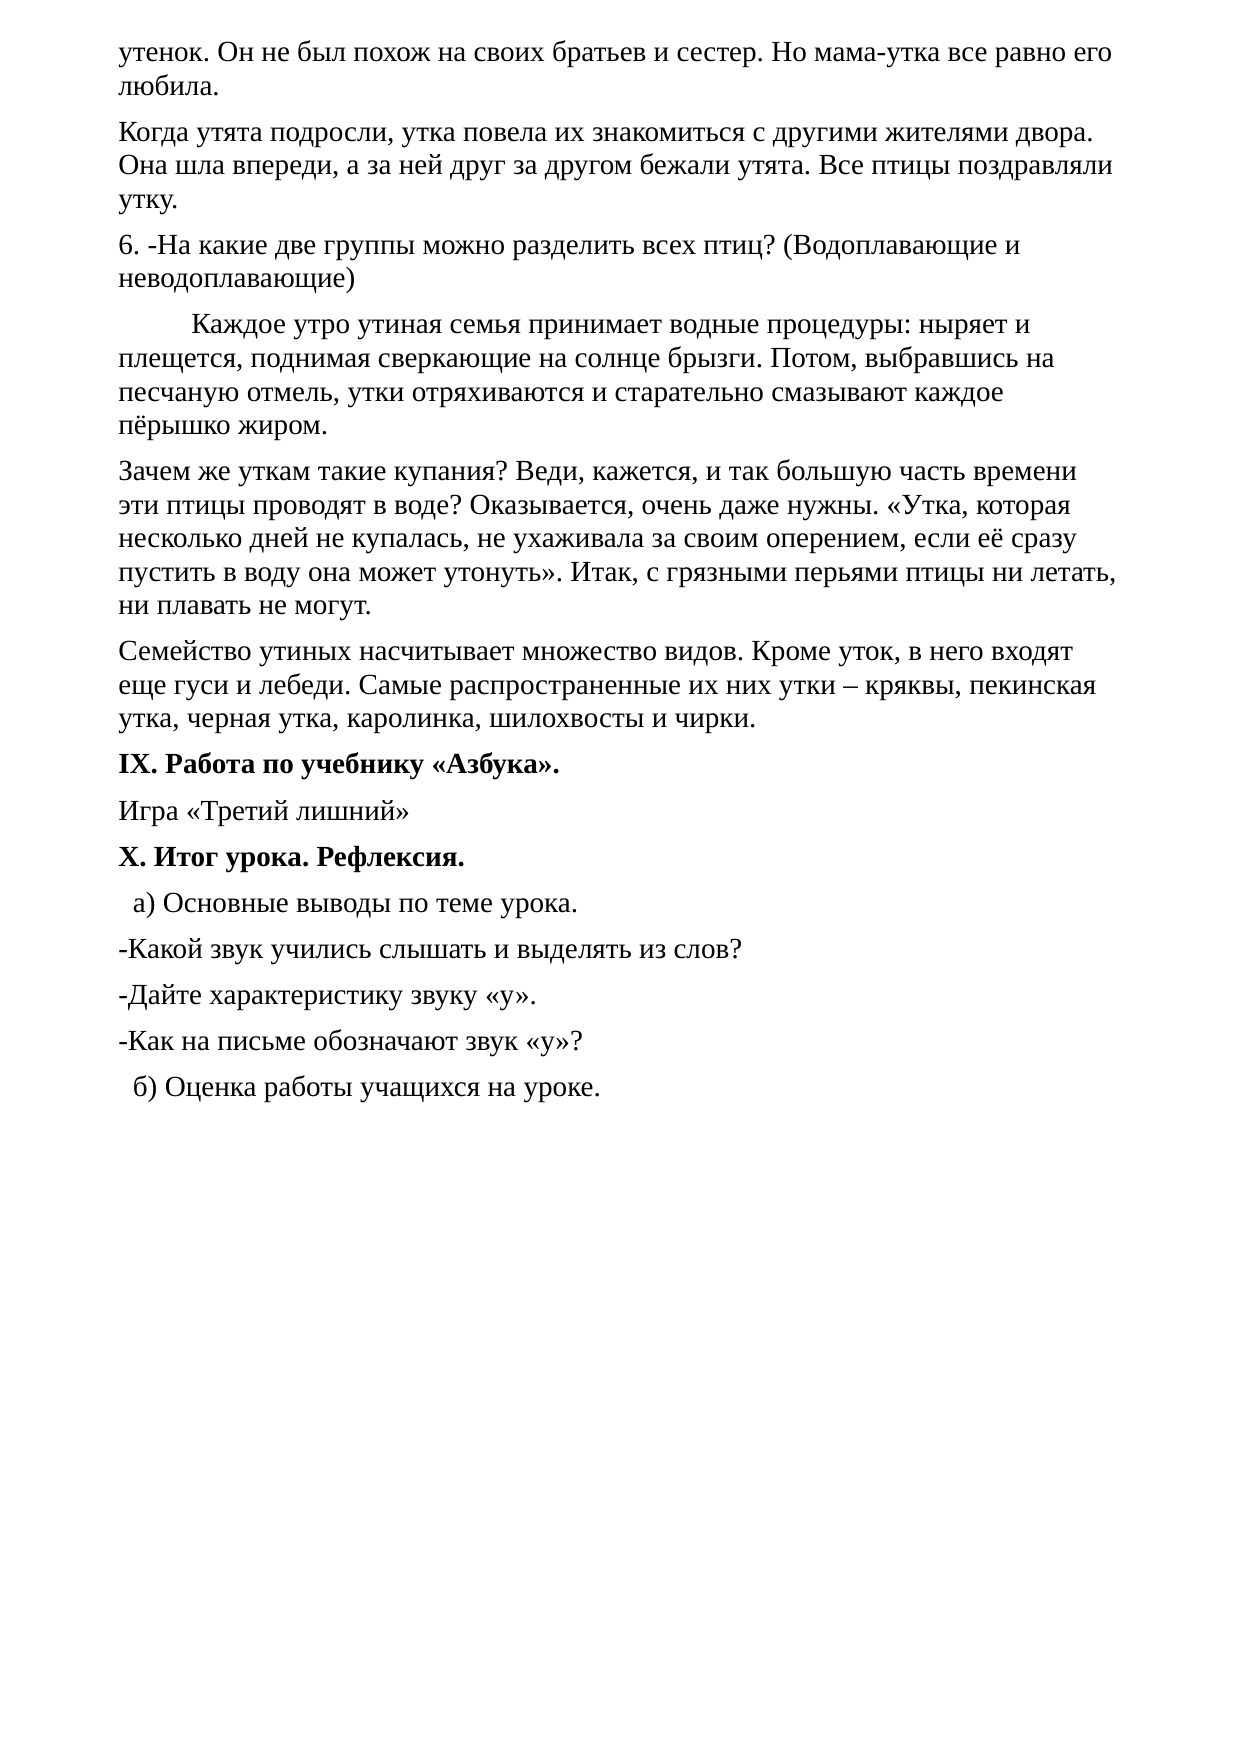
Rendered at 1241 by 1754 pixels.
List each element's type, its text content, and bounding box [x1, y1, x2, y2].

text X. Итог урока. Рефлексия. [118, 839, 1122, 872]
text утенок. Он не был похож на своих братьев и сестер. Но мама-утка все равно его любила. [118, 34, 1122, 101]
text б) Оценка работы учащихся на уроке. [118, 1069, 1122, 1102]
text Семейство утиных насчитывает множество видов. Кроме уток, в него входят еще гуси и лебеди. Самые распространенные их них утки – кряквы, пекинская утка, черная утка, каролинка, шилохвосты и чирки. [118, 633, 1122, 734]
text -Дайте характеристику звуку «у». [118, 977, 1122, 1010]
text Каждое утро утиная семья принимает водные процедуры: ныряет и плещется, поднимая сверкающие на солнце брызги. Потом, выбравшись на песчаную отмель, утки отряхиваются и старательно смазывают каждое пёрышко жиром. [118, 307, 1122, 441]
text а) Основные выводы по теме урока. [118, 885, 1122, 918]
text Когда утята подросли, утка повела их знакомиться с другими жителями двора. Она шла впереди, а за ней друг за другом бежали утята. Все птицы поздравляли утку. [118, 114, 1122, 214]
text Игра «Третий лишний» [118, 793, 1122, 826]
text -Как на письме обозначают звук «у»? [118, 1023, 1122, 1056]
text 6. -На какие две группы можно разделить всех птиц? (Водоплавающие и неводоплавающие) [118, 227, 1122, 294]
text IX. Работа по учебнику «Азбука». [118, 747, 1122, 780]
text Зачем же уткам такие купания? Веди, кажется, и так большую часть времени эти птицы проводят в воде? Оказывается, очень даже нужны. «Утка, которая несколько дней не купалась, не ухаживала за своим оперением, если её сразу пустить в воду она может утонуть». Итак, с грязными перьями птицы ни летать, ни плавать не могут. [118, 453, 1122, 621]
text -Какой звук учились слышать и выделять из слов? [118, 931, 1122, 964]
